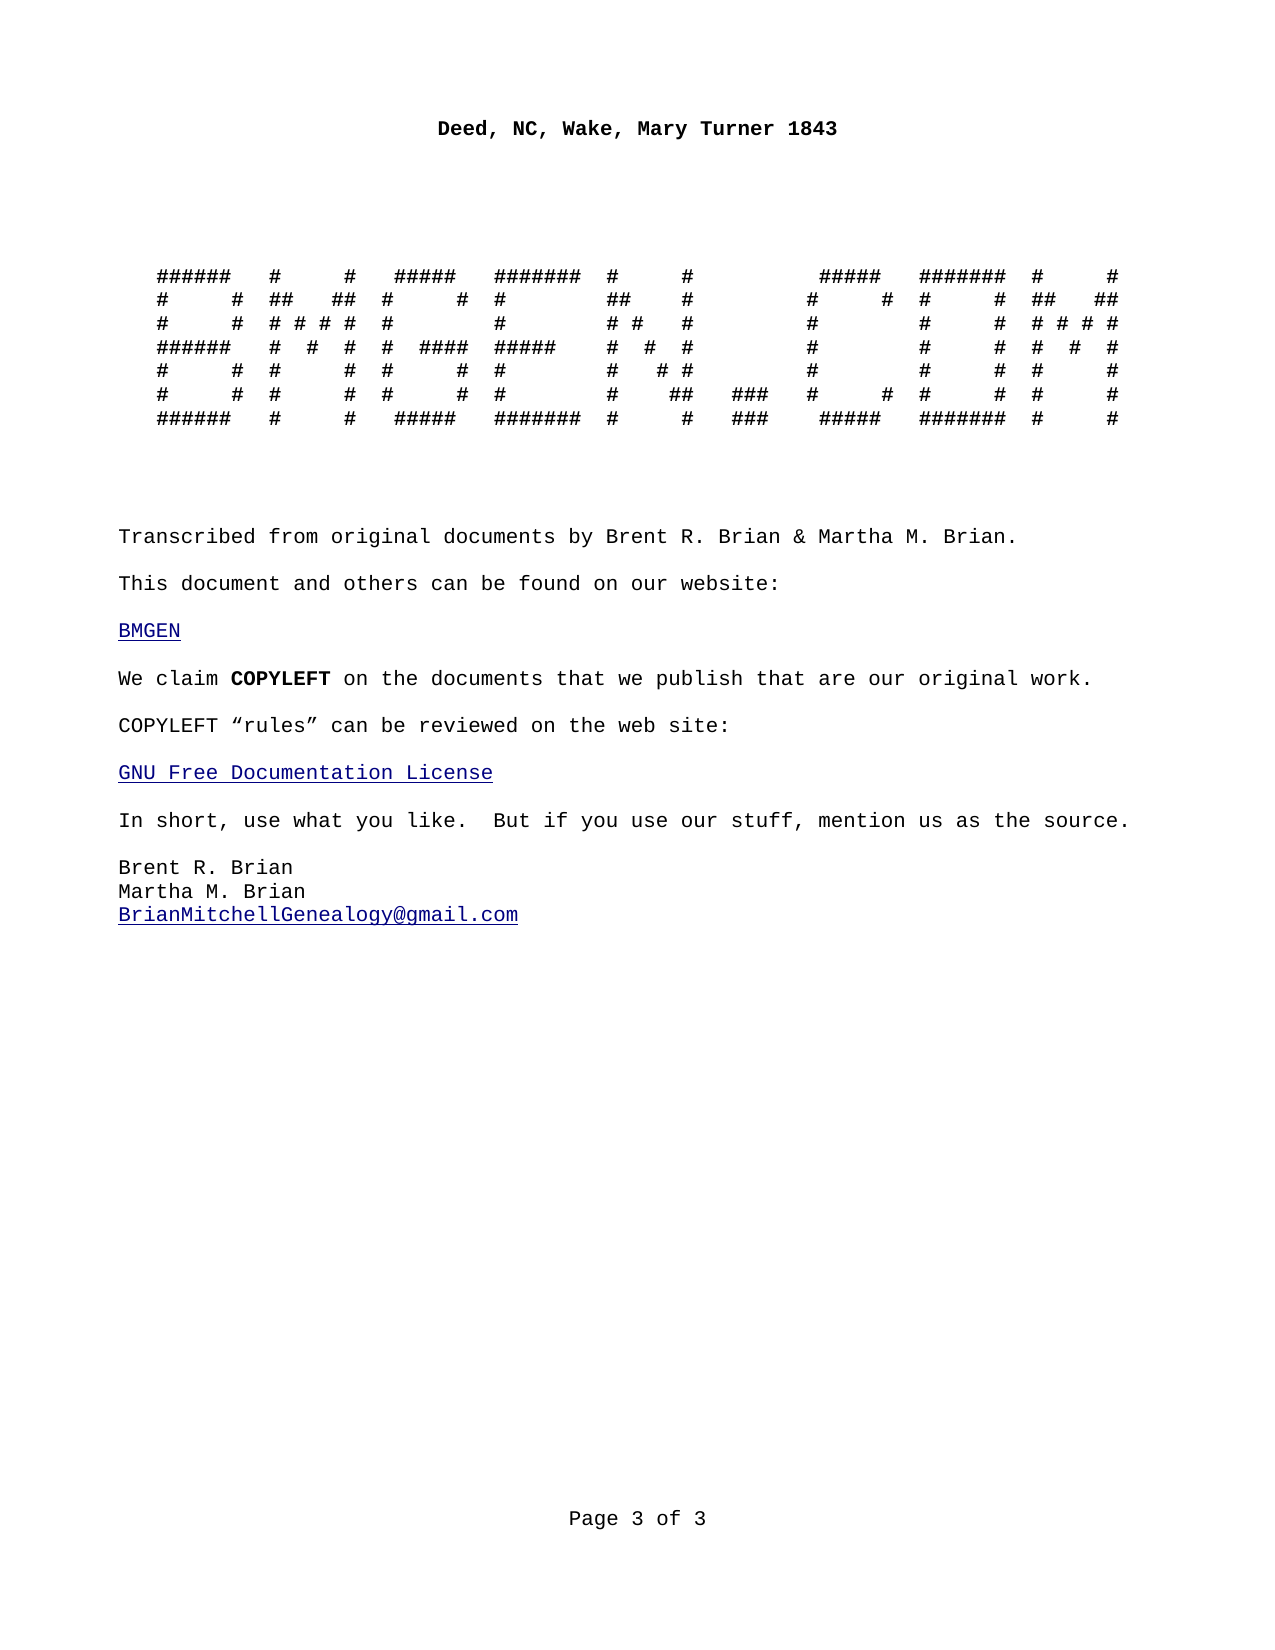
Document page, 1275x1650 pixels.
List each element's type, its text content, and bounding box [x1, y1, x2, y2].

text Transcribed from original documents by Brent R. Brian & Martha M. Brian. [118, 526, 1157, 549]
text # # # # # # # # # # # # # # # # # # [118, 313, 1157, 337]
text COPYLEFT “rules” can be reviewed on the web site: [118, 715, 1157, 739]
text # # ## ## # # # ## # # # # # ## ## [118, 289, 1157, 313]
text ###### # # ##### ####### # # ##### ####### # # [118, 266, 1157, 289]
text ###### # # # # #### ##### # # # # # # # # # [118, 337, 1157, 360]
text # # # # # # # # ## ### # # # # # # [118, 384, 1157, 408]
text BMGEN [118, 621, 1157, 644]
text In short, use what you like. But if you use our stuff, mention us as the source. [118, 810, 1157, 833]
text GNU Free Documentation License [118, 762, 1157, 786]
text ###### # # ##### ####### # # ### ##### ####### # # [118, 408, 1157, 431]
text # # # # # # # # # # # # # # # [118, 360, 1157, 384]
text BrianMitchellGenealogy@gmail.com [118, 904, 1157, 928]
text Brent R. Brian [118, 857, 1157, 881]
text Martha M. Brian [118, 881, 1157, 904]
text We claim COPYLEFT on the documents that we publish that are our original work. [118, 668, 1157, 691]
text This document and others can be found on our website: [118, 573, 1157, 597]
